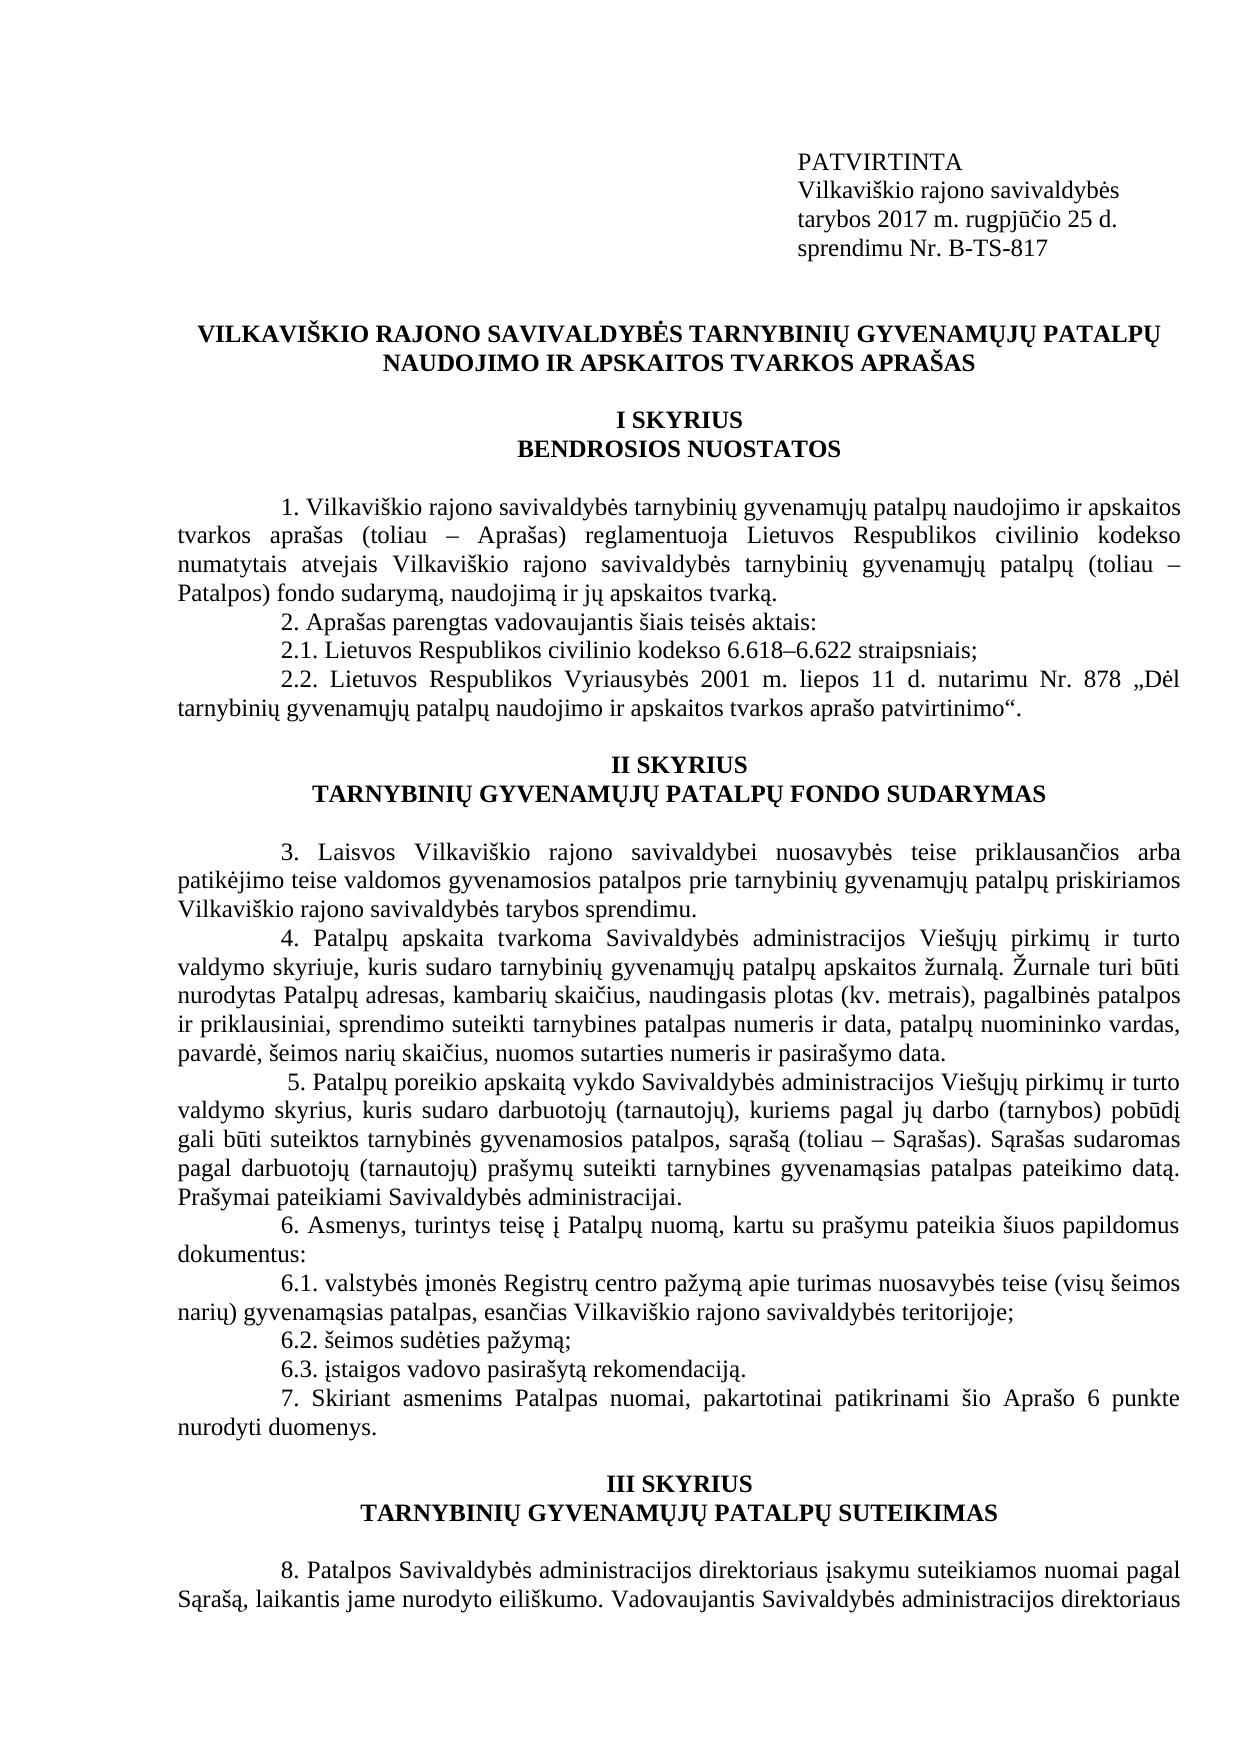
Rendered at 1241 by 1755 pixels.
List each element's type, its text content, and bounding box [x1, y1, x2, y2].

text tarybos 2017 m. rugpjūčio 25 d. [797, 204, 1181, 233]
text 3. Laisvos Vilkaviškio rajono savivaldybei nuosavybės teise priklausančios arba patikėjimo teise valdomos gyvenamosios patalpos prie tarnybinių gyvenamųjų patalpų priskiriamos Vilkaviškio rajono savivaldybės tarybos sprendimu. [177, 837, 1181, 923]
text TARNYBINIŲ GYVENAMŲJŲ PATALPŲ FONDO SUDARYMAS [177, 779, 1181, 808]
text 6.3. įstaigos vadovo pasirašytą rekomendaciją. [177, 1354, 1181, 1383]
text VILKAVIŠKIO RAJONO SAVIVALDYBĖS TARNYBINIŲ GYVENAMŲJŲ PATALPŲ NAUDOJIMO IR APSKAITOS TVARKOS APRAŠAS [177, 319, 1181, 377]
text 2.1. Lietuvos Respublikos civilinio kodekso 6.618–6.622 straipsniais; [177, 636, 1181, 664]
text Vilkaviškio rajono savivaldybės [797, 176, 1181, 204]
text 6.2. šeimos sudėties pažymą; [177, 1326, 1181, 1354]
text PATVIRTINTA [797, 147, 1181, 176]
text 4. Patalpų apskaita tvarkoma Savivaldybės administracijos Viešųjų pirkimų ir turto valdymo skyriuje, kuris sudaro tarnybinių gyvenamųjų patalpų apskaitos žurnalą. Žurnale turi būti nurodytas Patalpų adresas, kambarių skaičius, naudingasis plotas (kv. metrais), pagalbinės patalpos ir priklausiniai, sprendimo suteikti tarnybines patalpas numeris ir data, patalpų nuomininko vardas, pavardė, šeimos narių skaičius, nuomos sutarties numeris ir pasirašymo data. [177, 923, 1181, 1067]
text TARNYBINIŲ GYVENAMŲJŲ PATALPŲ SUTEIKIMAS [177, 1498, 1181, 1527]
text 6.1. valstybės įmonės Registrų centro pažymą apie turimas nuosavybės teise (visų šeimos narių) gyvenamąsias patalpas, esančias Vilkaviškio rajono savivaldybės teritorijoje; [177, 1268, 1181, 1326]
text 2.2. Lietuvos Respublikos Vyriausybės 2001 m. liepos 11 d. nutarimu Nr. 878 „Dėl tarnybinių gyvenamųjų patalpų naudojimo ir apskaitos tvarkos aprašo patvirtinimo“. [177, 664, 1181, 722]
text I SKYRIUS [177, 406, 1181, 434]
text 8. Patalpos Savivaldybės administracijos direktoriaus įsakymu suteikiamos nuomai pagal Sąrašą, laikantis jame nurodyto eiliškumo. Vadovaujantis Savivaldybės administracijos direktoriaus [177, 1556, 1181, 1613]
text III SKYRIUS [177, 1469, 1181, 1498]
text BENDROSIOS NUOSTATOS [177, 434, 1181, 463]
text 7. Skiriant asmenims Patalpas nuomai, pakartotinai patikrinami šio Aprašo 6 punkte nurodyti duomenys. [177, 1383, 1181, 1441]
text 2. Aprašas parengtas vadovaujantis šiais teisės aktais: [177, 607, 1181, 636]
text 5. Patalpų poreikio apskaitą vykdo Savivaldybės administracijos Viešųjų pirkimų ir turto valdymo skyrius, kuris sudaro darbuotojų (tarnautojų), kuriems pagal jų darbo (tarnybos) pobūdį gali būti suteiktos tarnybinės gyvenamosios patalpos, sąrašą (toliau – Sąrašas). Sąrašas sudaromas pagal darbuotojų (tarnautojų) prašymų suteikti tarnybines gyvenamąsias patalpas pateikimo datą. Prašymai pateikiami Savivaldybės administracijai. [177, 1067, 1181, 1211]
text II SKYRIUS [177, 751, 1181, 779]
text sprendimu Nr. B-TS-817 [797, 233, 1181, 262]
text 6. Asmenys, turintys teisę į Patalpų nuomą, kartu su prašymu pateikia šiuos papildomus dokumentus: [177, 1211, 1181, 1268]
text 1. Vilkaviškio rajono savivaldybės tarnybinių gyvenamųjų patalpų naudojimo ir apskaitos tvarkos aprašas (toliau – Aprašas) reglamentuoja Lietuvos Respublikos civilinio kodekso numatytais atvejais Vilkaviškio rajono savivaldybės tarnybinių gyvenamųjų patalpų (toliau – Patalpos) fondo sudarymą, naudojimą ir jų apskaitos tvarką. [177, 492, 1181, 607]
